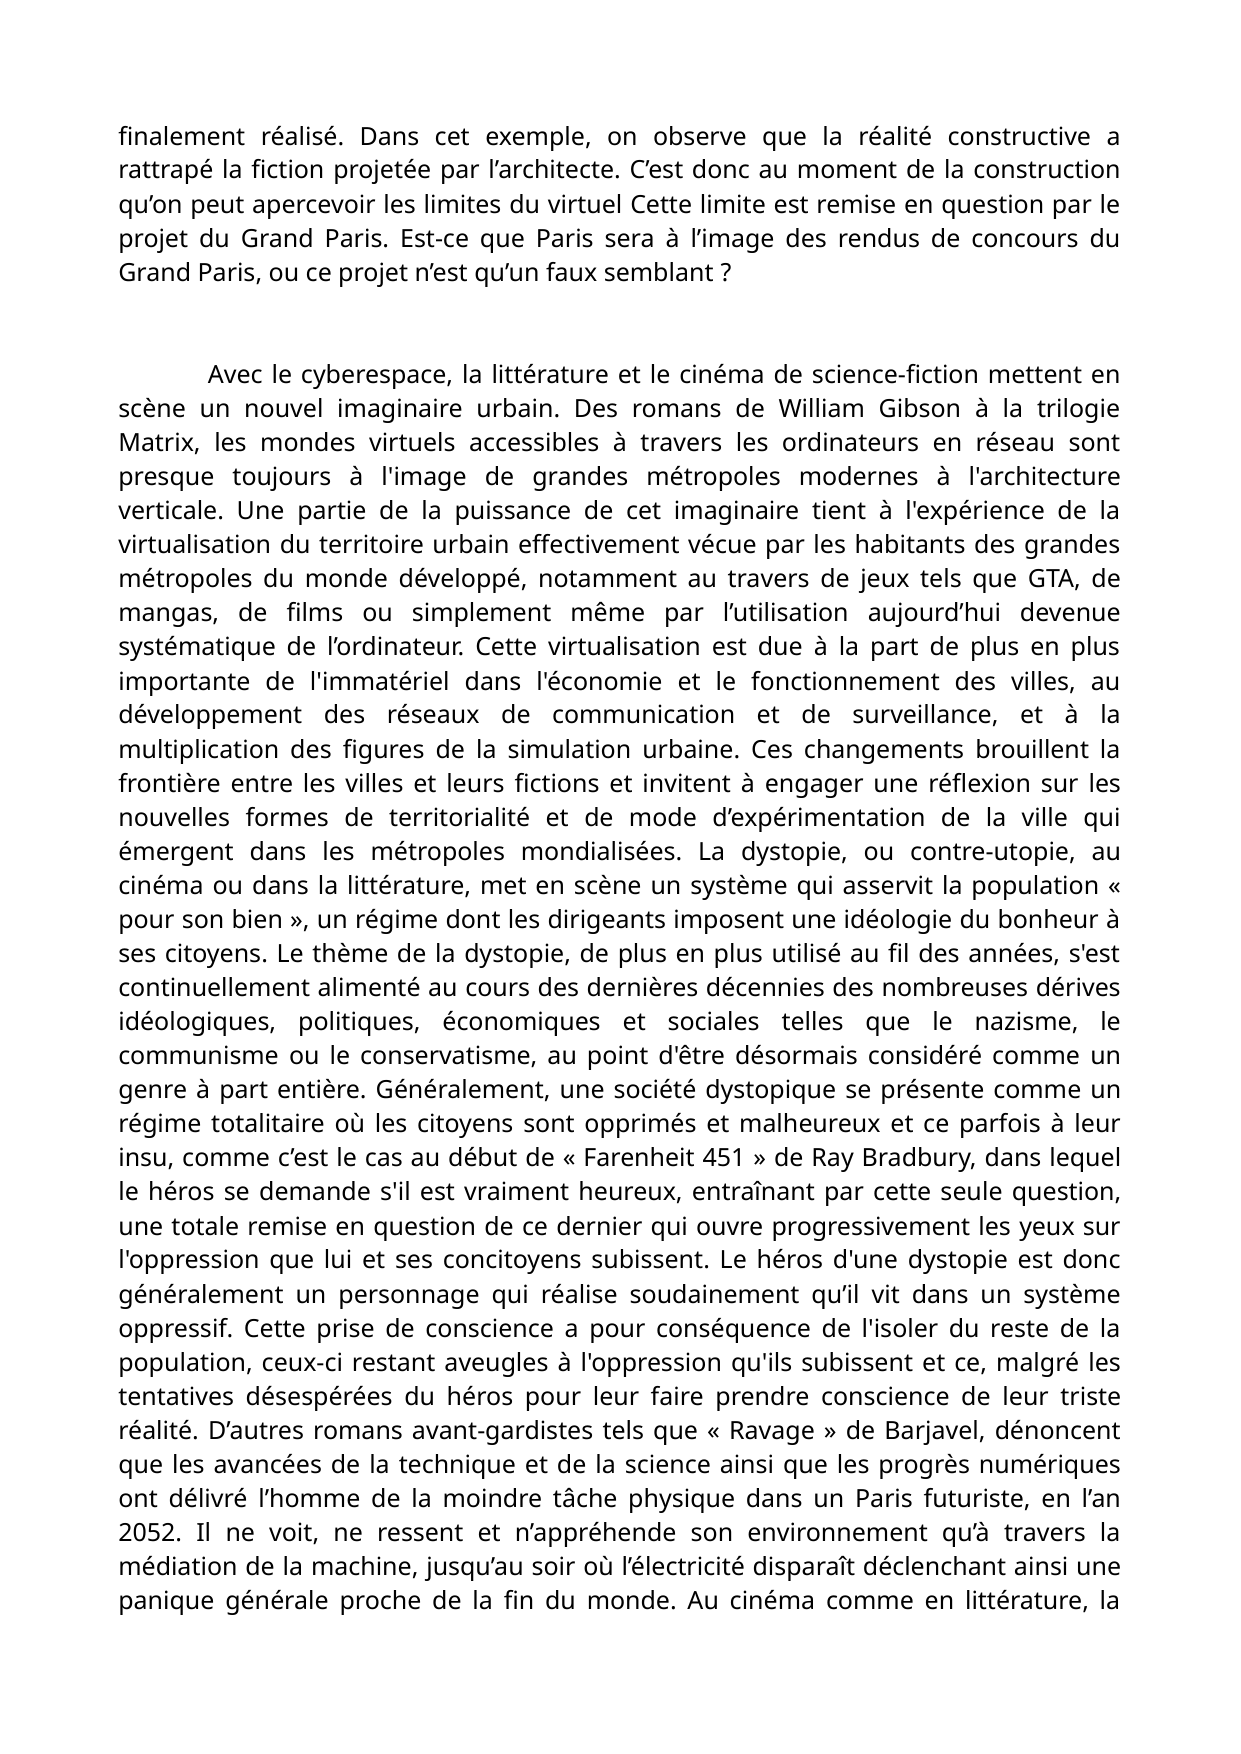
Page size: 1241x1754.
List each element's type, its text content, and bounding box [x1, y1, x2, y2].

text Avec le cyberespace, la littérature et le cinéma de science-fiction mettent en scène un nouvel imaginaire urbain. Des romans de William Gibson à la trilogie Matrix, les mondes virtuels accessibles à travers les ordinateurs en réseau sont presque toujours à l'image de grandes métropoles modernes à l'architecture verticale. Une partie de la puissance de cet imaginaire tient à l'expérience de la virtualisation du territoire urbain effectivement vécue par les habitants des grandes métropoles du monde développé, notamment au travers de jeux tels que GTA, de mangas, de films ou simplement même par l’utilisation aujourd’hui devenue systématique de l’ordinateur. Cette virtualisation est due à la part de plus en plus importante de l'immatériel dans l'économie et le fonctionnement des villes, au développement des réseaux de communication et de surveillance, et à la multiplication des figures de la simulation urbaine. Ces changements brouillent la frontière entre les villes et leurs fictions et invitent à engager une réflexion sur les nouvelles formes de territorialité et de mode d’expérimentation de la ville qui émergent dans les métropoles mondialisées. La dystopie, ou contre-utopie, au cinéma ou dans la littérature, met en scène un système qui asservit la population « pour son bien », un régime dont les dirigeants imposent une idéologie du bonheur à ses citoyens. Le thème de la dystopie, de plus en plus utilisé au fil des années, s'est continuellement alimenté au cours des dernières décennies des nombreuses dérives idéologiques, politiques, économiques et sociales telles que le nazisme, le communisme ou le conservatisme, au point d'être désormais considéré comme un genre à part entière. Généralement, une société dystopique se présente comme un régime totalitaire où les citoyens sont opprimés et malheureux et ce parfois à leur insu, comme c’est le cas au début de « Farenheit 451 » de Ray Bradbury, dans lequel le héros se demande s'il est vraiment heureux, entraînant par cette seule question, une totale remise en question de ce dernier qui ouvre progressivement les yeux sur l'oppression que lui et ses concitoyens subissent. Le héros d'une dystopie est donc généralement un personnage qui réalise soudainement qu’il vit dans un système oppressif. Cette prise de conscience a pour conséquence de l'isoler du reste de la population, ceux-ci restant aveugles à l'oppression qu'ils subissent et ce, malgré les tentatives désespérées du héros pour leur faire prendre conscience de leur triste réalité. D’autres romans avant-gardistes tels que « Ravage » de Barjavel, dénoncent que les avancées de la technique et de la science ainsi que les progrès numériques ont délivré l’homme de la moindre tâche physique dans un Paris futuriste, en l’an 2052. Il ne voit, ne ressent et n’appréhende son environnement qu’à travers la médiation de la machine, jusqu’au soir où l’électricité disparaît déclenchant ainsi une panique générale proche de la fin du monde. Au cinéma comme en littérature, la [118, 357, 1122, 1617]
text finalement réalisé. Dans cet exemple, on observe que la réalité constructive a rattrapé la fiction projetée par l’architecte. C’est donc au moment de la construction qu’on peut apercevoir les limites du virtuel Cette limite est remise en question par le projet du Grand Paris. Est-ce que Paris sera à l’image des rendus de concours du Grand Paris, ou ce projet n’est qu’un faux semblant ? [118, 118, 1122, 288]
